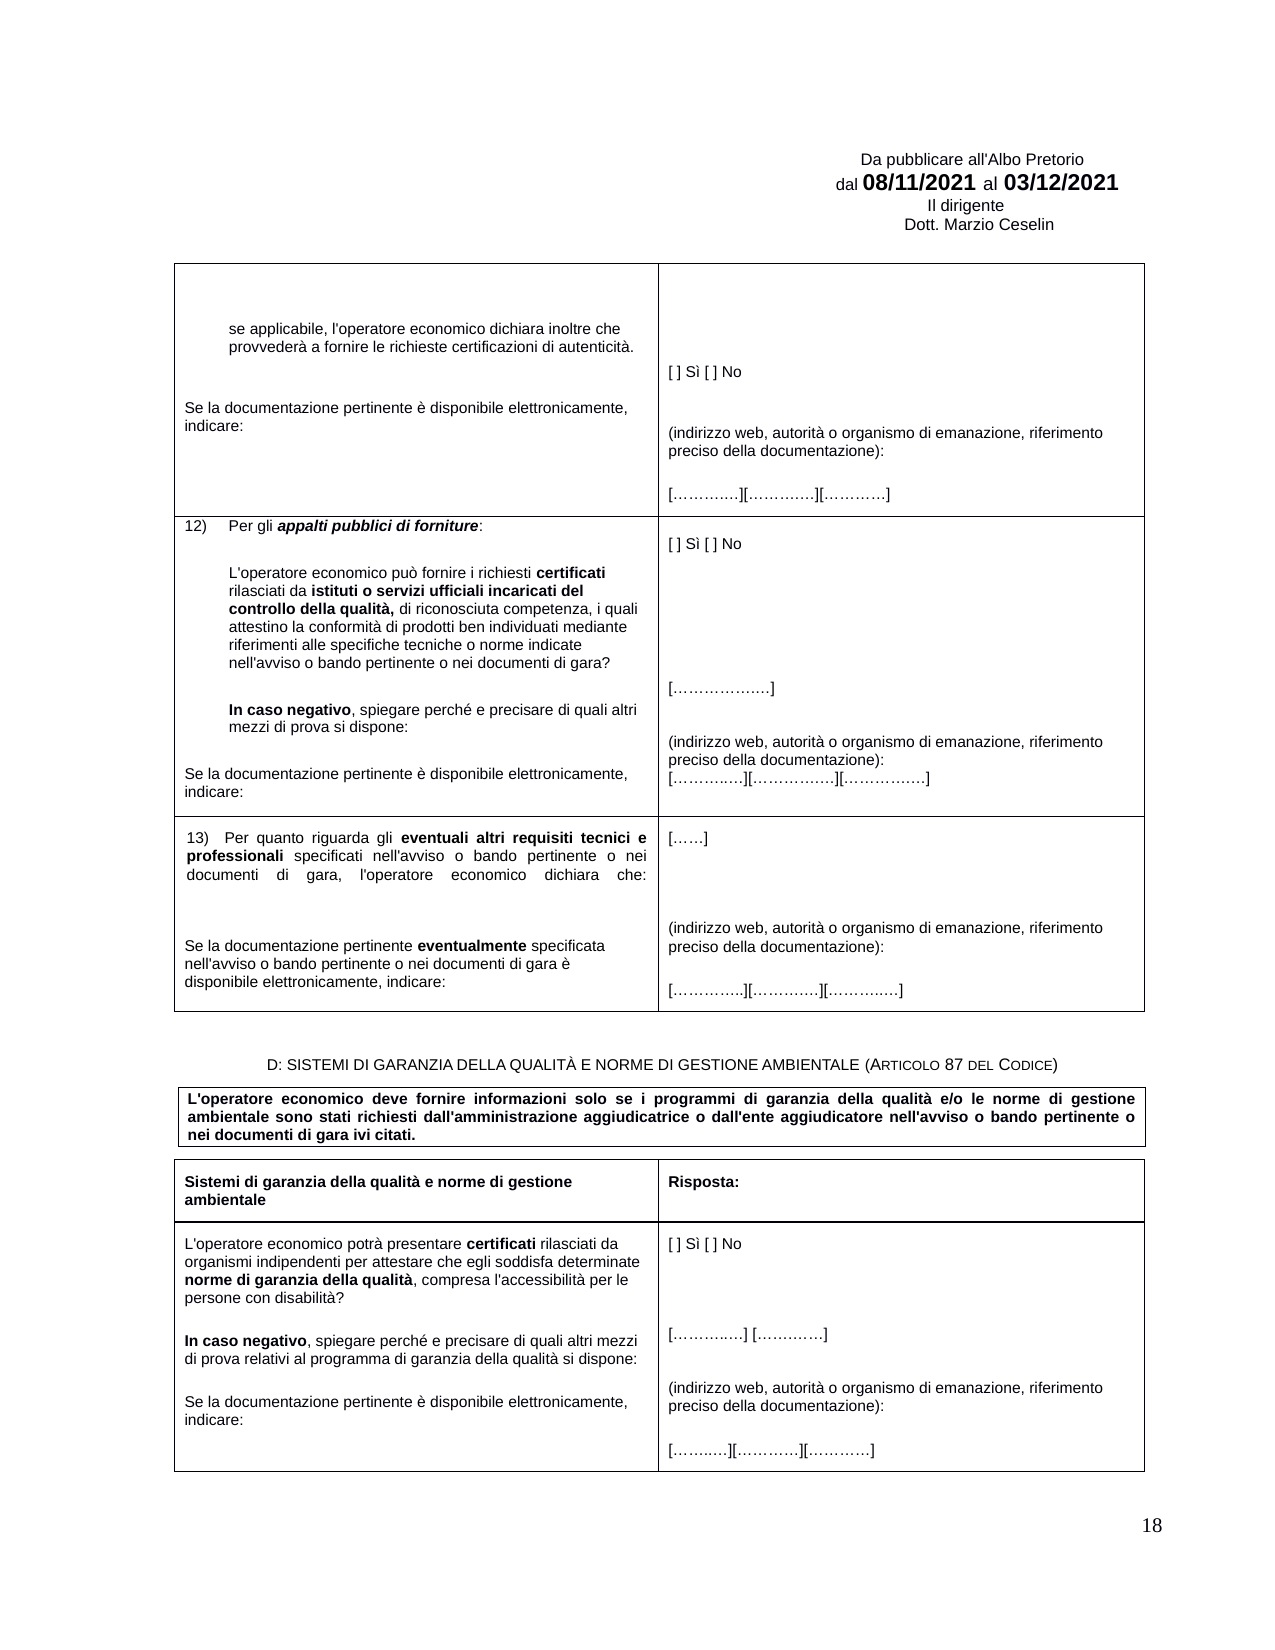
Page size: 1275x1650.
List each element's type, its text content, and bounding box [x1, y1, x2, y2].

table_cell 13) Per quanto riguarda gli eventuali altri requisiti tecnici e professionali specificati nell'avviso o bando pertinente o nei documenti di gara, l'operatore economico dichiara che: Se la documentazione pertinente eventualmente specificata nell'avviso o bando pertinente o nei documenti di gara è disponibile elettronicamente, indicare: [175, 817, 658, 1011]
table_cell [ ] Sì [ ] No [………..…] […….……] (indirizzo web, autorità o organismo di emanazione, riferimento preciso della documentazione): [……..…][…………][…………] [659, 1223, 1144, 1471]
table_header Risposta: [659, 1160, 1144, 1221]
table_cell 12) Per gli appalti pubblici di forniture: L'operatore economico può fornire i richiesti certificati rilasciati da istituti o servizi ufficiali incaricati del controllo della qualità, di riconosciuta competenza, i quali attestino la conformità di prodotti ben individuati mediante riferimenti alle specifiche tecniche o norme indicate nell'avviso o bando pertinente o nei documenti di gara? In caso negativo, spiegare perché e precisare di quali altri mezzi di prova si dispone: Se la documentazione pertinente è disponibile elettronicamente, indicare: [175, 517, 658, 816]
text L'operatore economico deve fornire informazioni solo se i programmi di garanzia della qualità e/o le norme di gestione ambientale sono stati richiesti dall'amministrazione aggiudicatrice o dall'ente aggiudicatore nell'avviso o bando pertinente o nei documenti di gara ivi citati. [179, 1088, 1145, 1146]
title D: SISTEMI di garanzia della qualità e norme di gestione ambientale (Articolo 87 del Codice) [187, 1055, 1137, 1074]
table_header Sistemi di garanzia della qualità e norme di gestione ambientale [175, 1160, 658, 1221]
table_cell [ ] Sì [ ] No […………….…] (indirizzo web, autorità o organismo di emanazione, riferimento preciso della documentazione): [………..…][………….…][………….…] [659, 517, 1144, 816]
table_cell L'operatore economico potrà presentare certificati rilasciati da organismi indipendenti per attestare che egli soddisfa determinate norme di garanzia della qualità, compresa l'accessibilità per le persone con disabilità? In caso negativo, spiegare perché e precisare di quali altri mezzi di prova relativi al programma di garanzia della qualità si dispone: Se la documentazione pertinente è disponibile elettronicamente, indicare: [175, 1223, 658, 1471]
table_cell [……] (indirizzo web, autorità o organismo di emanazione, riferimento preciso della documentazione): […………..][……….…][………..…] [659, 817, 1144, 1011]
table_cell se applicabile, l'operatore economico dichiara inoltre che provvederà a fornire le richieste certificazioni di autenticità. Se la documentazione pertinente è disponibile elettronicamente, indicare: [175, 264, 658, 516]
table_cell [ ] Sì [ ] No (indirizzo web, autorità o organismo di emanazione, riferimento preciso della documentazione): [……….…][……….…][…………] [659, 264, 1144, 516]
